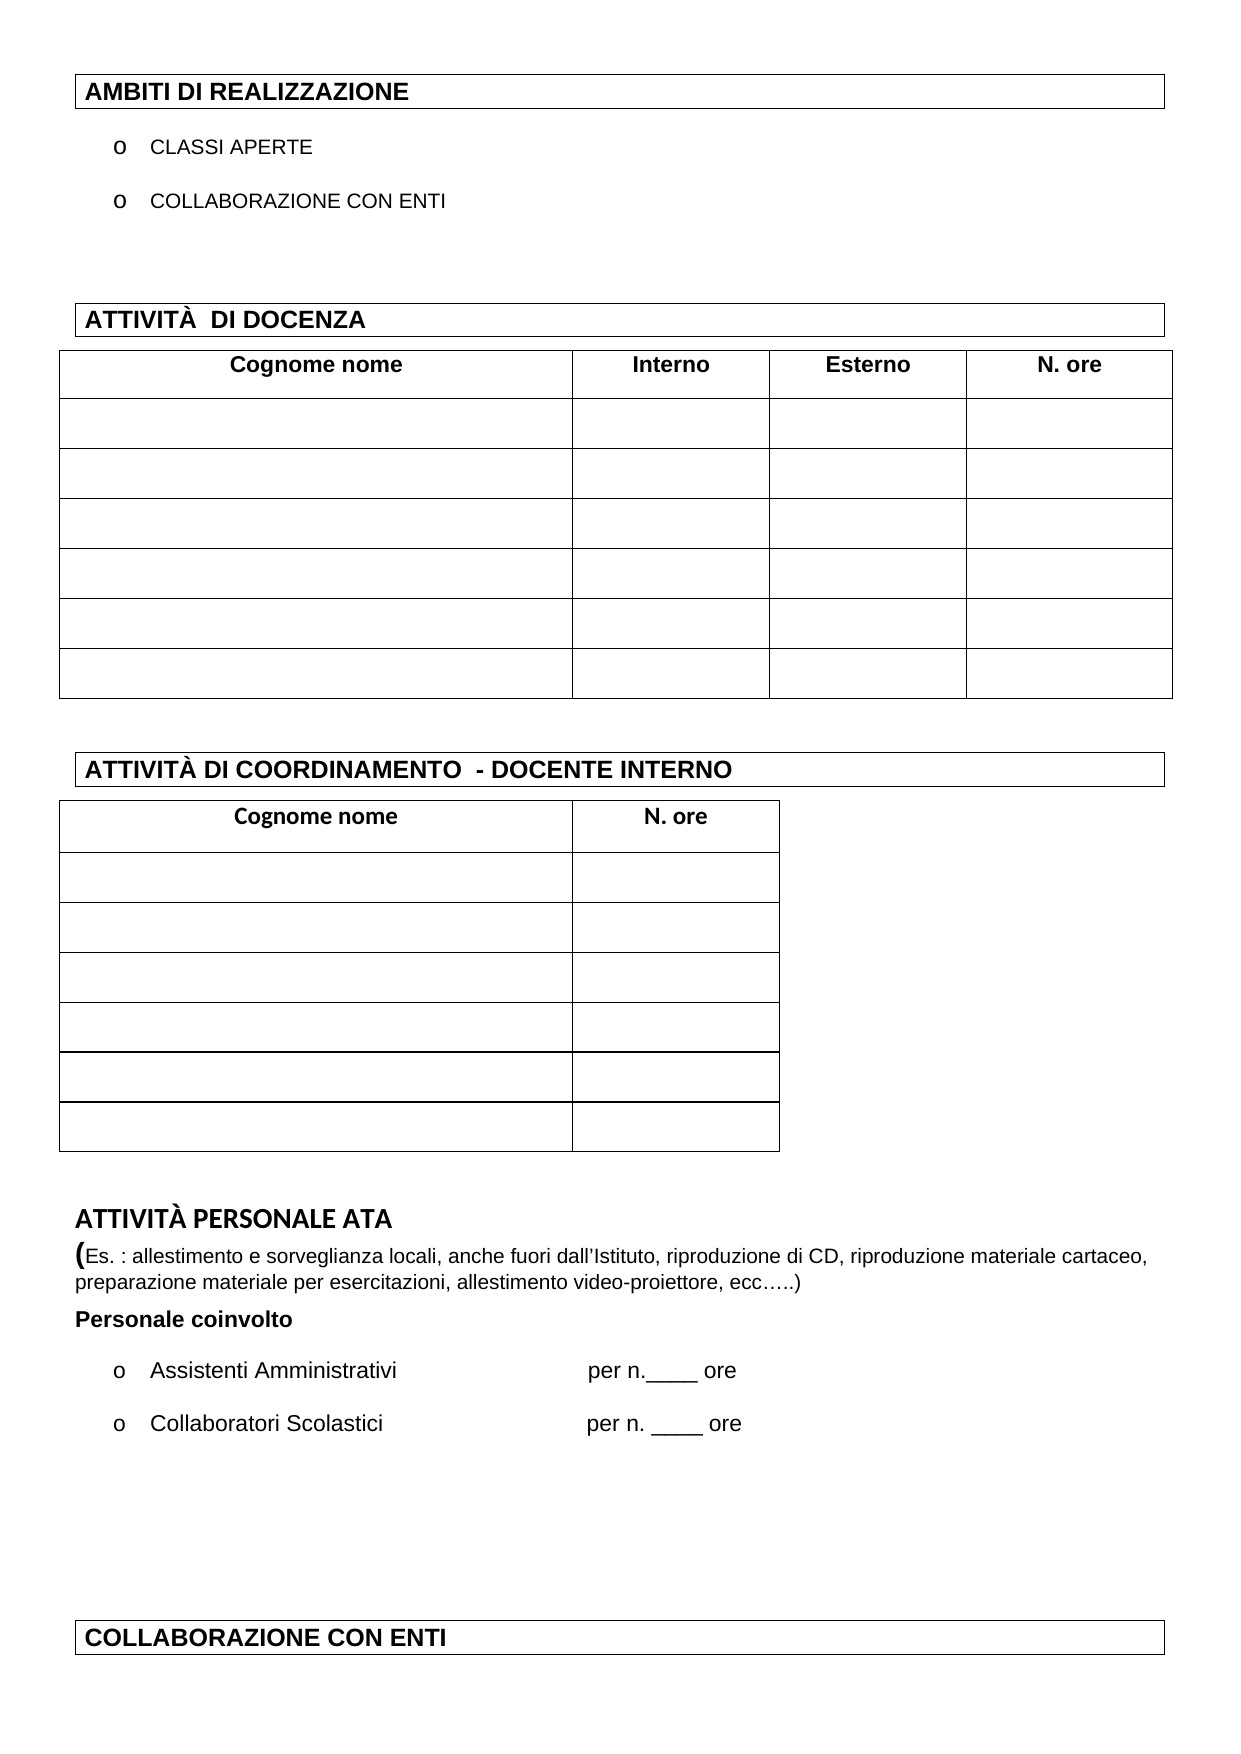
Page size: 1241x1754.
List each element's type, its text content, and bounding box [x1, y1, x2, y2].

text ATTIVITÀ DI DOCENZA [76, 304, 1164, 336]
table_cell [770, 499, 966, 548]
table_cell [770, 399, 966, 448]
text ATTIVITÀ DI COORDINAMENTO - DOCENTE INTERNO [76, 753, 1164, 786]
table_cell [770, 649, 966, 697]
list CLASSI APERTE [112, 134, 1165, 162]
table_cell [60, 853, 572, 902]
table_cell [573, 599, 769, 648]
table_cell [967, 599, 1172, 648]
table_cell [573, 499, 769, 548]
table_header N. ore [967, 351, 1172, 398]
table_cell [573, 1103, 779, 1151]
table_cell [60, 1053, 572, 1101]
table_header Interno [573, 351, 769, 398]
table_cell [573, 903, 779, 952]
table_cell [60, 953, 572, 1002]
table_cell [967, 549, 1172, 598]
list COLLABORAZIONE CON ENTI [112, 187, 1165, 216]
table_cell [967, 399, 1172, 448]
table_cell [60, 499, 572, 548]
table_header Cognome nome [60, 351, 572, 398]
table_cell [60, 903, 572, 952]
table_cell [967, 649, 1172, 697]
table_cell [573, 399, 769, 448]
table_cell [573, 1003, 779, 1051]
table_cell [60, 399, 572, 448]
table_cell [60, 649, 572, 697]
table_cell [60, 1003, 572, 1051]
table_header Cognome nome [60, 801, 572, 852]
table_cell [770, 449, 966, 498]
table_cell [573, 449, 769, 498]
table_header Esterno [770, 351, 966, 398]
table_cell [60, 1103, 572, 1151]
table_cell [60, 449, 572, 498]
table_cell [573, 953, 779, 1002]
table_cell [770, 549, 966, 598]
text Personale coinvolto [75, 1306, 1165, 1332]
table_cell [573, 649, 769, 697]
table_cell [573, 853, 779, 902]
list Assistenti Amministrativi per n.____ ore [112, 1357, 1165, 1385]
table_cell [573, 549, 769, 598]
table_cell [967, 449, 1172, 498]
table_cell [573, 1053, 779, 1101]
list Collaboratori Scolastici per n. ____ ore [112, 1410, 1165, 1439]
text COLLABORAZIONE CON ENTI [76, 1621, 1164, 1654]
table_header N. ore [573, 801, 779, 852]
table_cell [967, 499, 1172, 548]
text ATTIVITÀ PERSONALE ATA (Es. : allestimento e sorveglianza locali, anche fuori dall’Istituto, riproduzione di CD, riproduzione materiale cartaceo, preparazione materiale per esercitazioni, allestimento video-proiettore, ecc…..) [75, 1200, 1165, 1293]
table_cell [60, 549, 572, 598]
table_cell [60, 599, 572, 648]
text AMBITI DI REALIZZAZIONE [76, 75, 1164, 108]
table_cell [770, 599, 966, 648]
